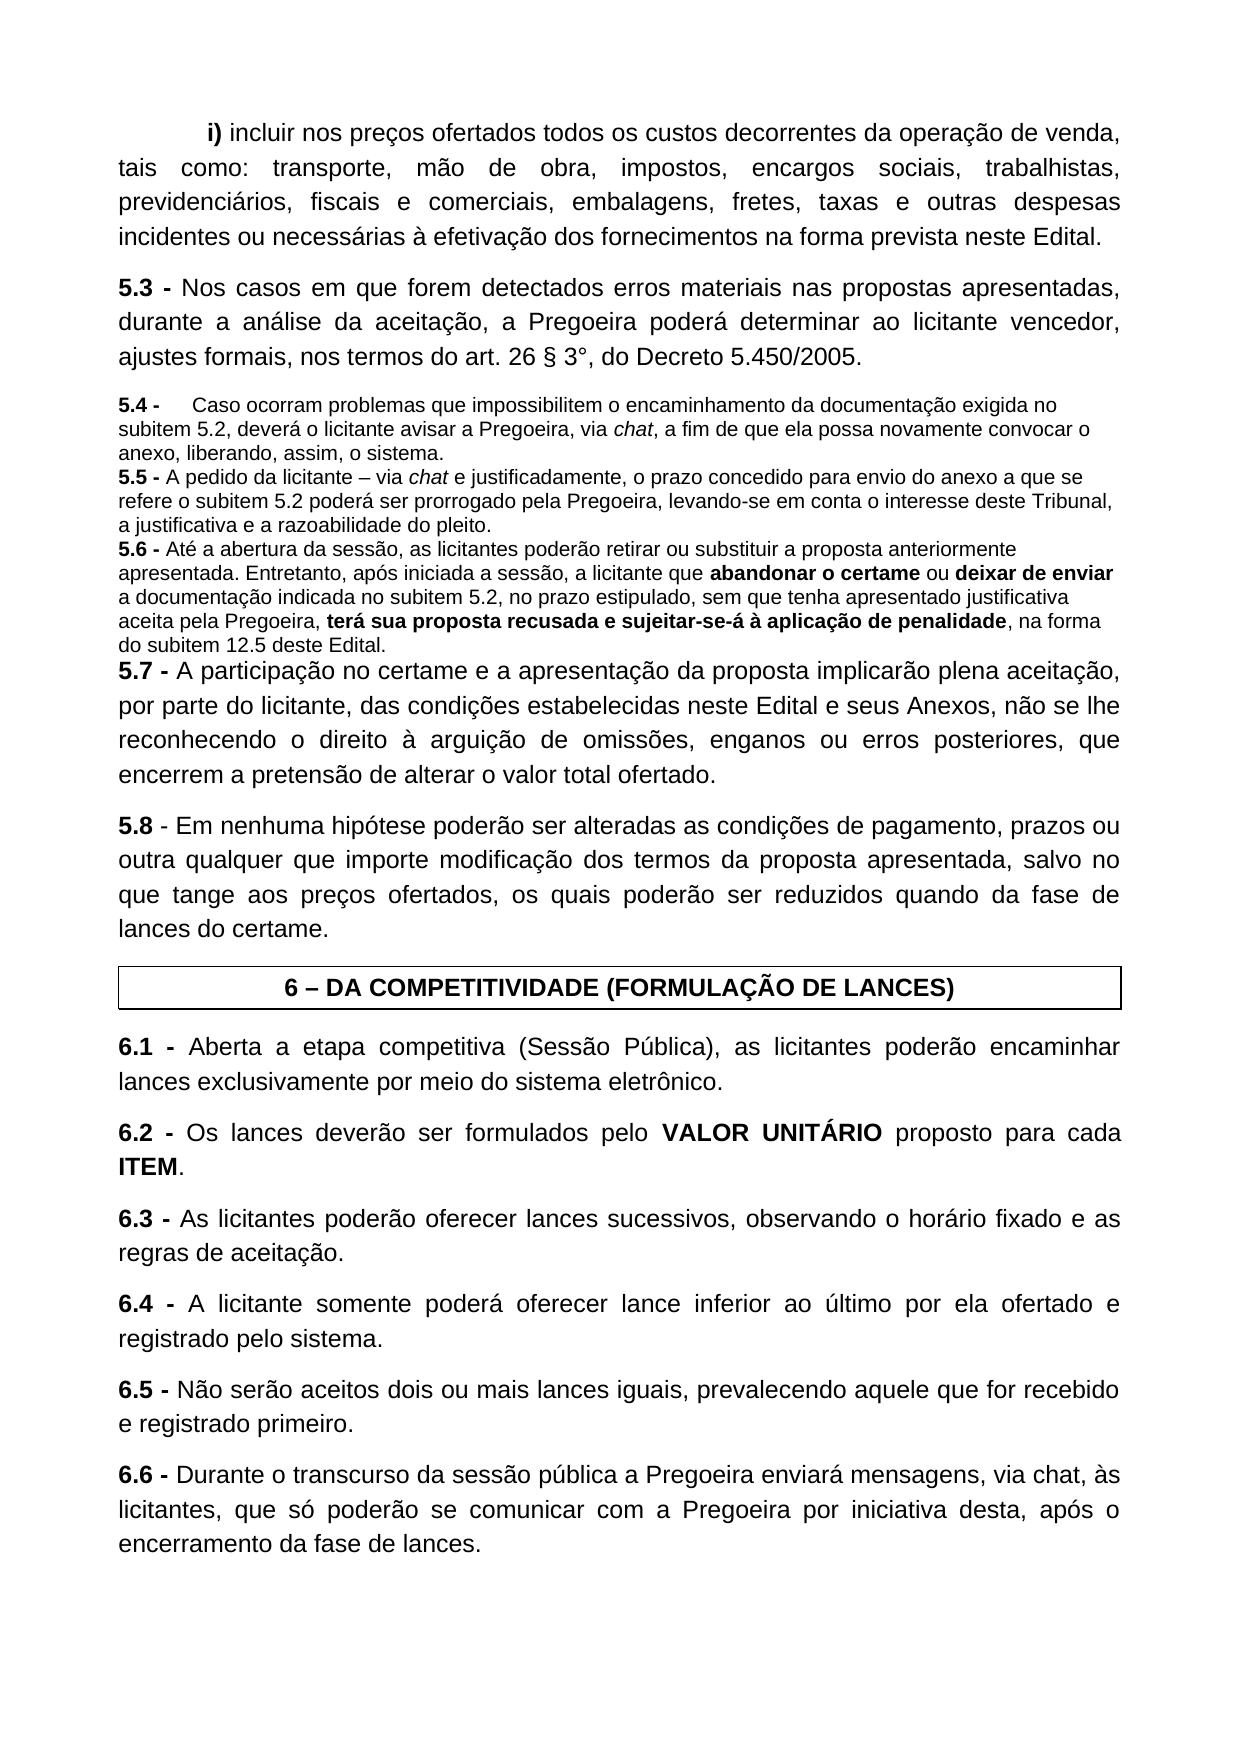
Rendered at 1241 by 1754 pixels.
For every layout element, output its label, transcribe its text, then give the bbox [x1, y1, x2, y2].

list 5.8 - Em nenhuma hipótese poderão ser alteradas as condições de pagamento, prazos ou outra qualquer que importe modificação dos termos da proposta apresentada, salvo no que tange aos preços ofertados, os quais poderão ser reduzidos quando da fase de lances do certame. [118, 811, 1122, 943]
text 6.5 - Não serão aceitos dois ou mais lances iguais, prevalecendo aquele que for recebido e registrado primeiro. [118, 1375, 1122, 1438]
text 6.1 - Aberta a etapa competitiva (Sessão Pública), as licitantes poderão encaminhar lances exclusivamente por meio do sistema eletrônico. [118, 1032, 1122, 1096]
text 5.4 - Caso ocorram problemas que impossibilitem o encaminhamento da documentação exigida no subitem 5.2, deverá o licitante avisar a Pregoeira, via chat, a fim de que ela possa novamente convocar o anexo, liberando, assim, o sistema. [118, 393, 1122, 465]
text 6 – DA COMPETITIVIDADE (FORMULAÇÃO DE LANCES) [119, 967, 1120, 1008]
text 6.4 - A licitante somente poderá oferecer lance inferior ao último por ela ofertado e registrado pelo sistema. [118, 1289, 1122, 1352]
text i) incluir nos preços ofertados todos os custos decorrentes da operação de venda, tais como: transporte, mão de obra, impostos, encargos sociais, trabalhistas, previdenciários, fiscais e comerciais, embalagens, fretes, taxas e outras despesas incidentes ou necessárias à efetivação dos fornecimentos na forma prevista neste Edital. [118, 118, 1122, 250]
text 5.5 - A pedido da licitante – via chat e justificadamente, o prazo concedido para envio do anexo a que se refere o subitem 5.2 poderá ser prorrogado pela Pregoeira, levando-se em conta o interesse deste Tribunal, a justificativa e a razoabilidade do pleito. [118, 465, 1122, 537]
text 5.7 - A participação no certame e a apresentação da proposta implicarão plena aceitação, por parte do licitante, das condições estabelecidas neste Edital e seus Anexos, não se lhe reconhecendo o direito à arguição de omissões, enganos ou erros posteriores, que encerrem a pretensão de alterar o valor total ofertado. [118, 656, 1122, 788]
text 6.2 - Os lances deverão ser formulados pelo VALOR UNITÁRIO proposto para cada ITEM. [118, 1118, 1122, 1181]
text 6.6 - Durante o transcurso da sessão pública a Pregoeira enviará mensagens, via chat, às licitantes, que só poderão se comunicar com a Pregoeira por iniciativa desta, após o encerramento da fase de lances. [118, 1460, 1122, 1558]
text 5.6 - Até a abertura da sessão, as licitantes poderão retirar ou substituir a proposta anteriormente apresentada. Entretanto, após iniciada a sessão, a licitante que abandonar o certame ou deixar de enviar a documentação indicada no subitem 5.2, no prazo estipulado, sem que tenha apresentado justificativa aceita pela Pregoeira, terá sua proposta recusada e sujeitar-se-á à aplicação de penalidade, na forma do subitem 12.5 deste Edital. [118, 537, 1122, 656]
text 6.3 - As licitantes poderão oferecer lances sucessivos, observando o horário fixado e as regras de aceitação. [118, 1203, 1122, 1267]
text 5.3 - Nos casos em que forem detectados erros materiais nas propostas apresentadas, durante a análise da aceitação, a Pregoeira poderá determinar ao licitante vencedor, ajustes formais, nos termos do art. 26 § 3°, do Decreto 5.450/2005. [118, 273, 1122, 370]
